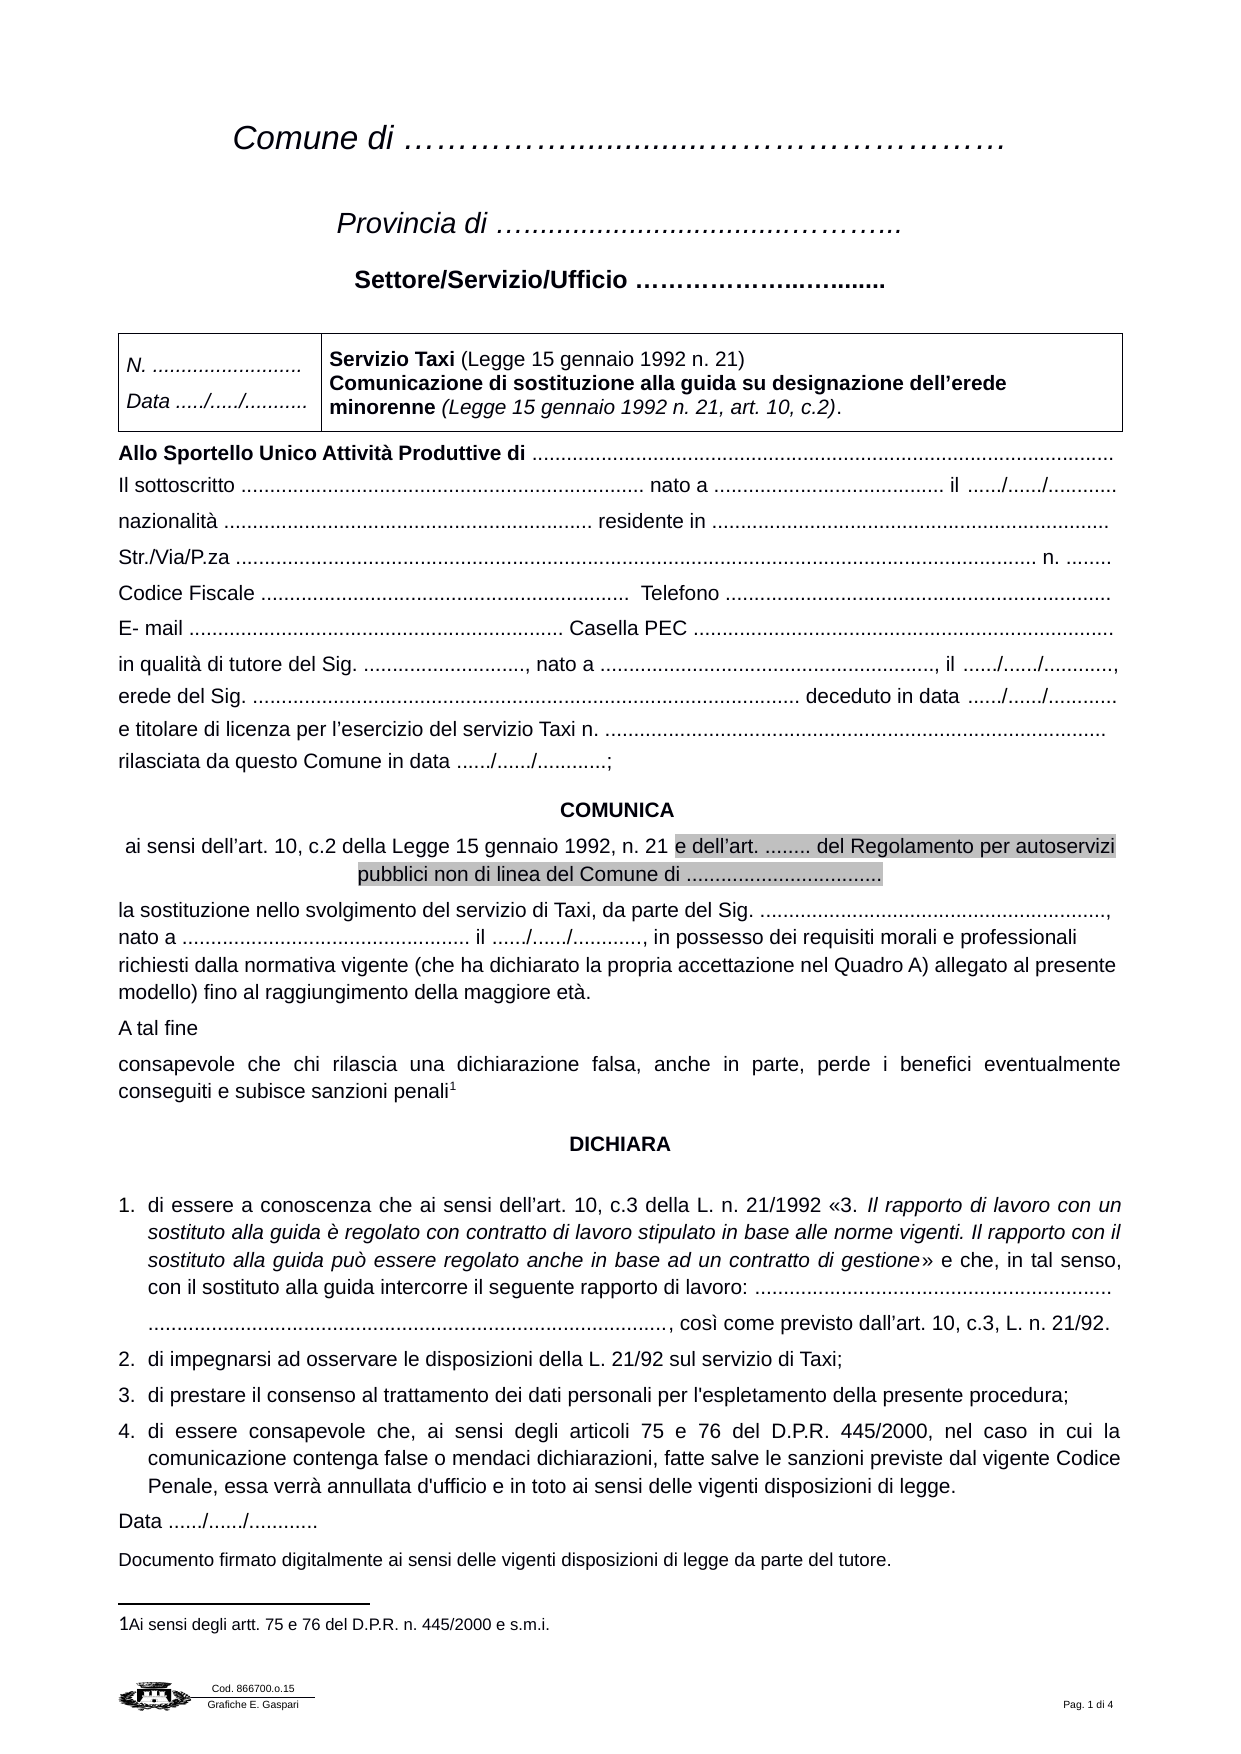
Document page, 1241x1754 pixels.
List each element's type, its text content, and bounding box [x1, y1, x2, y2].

subtitle DICHIARA [118, 1132, 1122, 1156]
list di impegnarsi ad osservare le disposizioni della L. 21/92 sul servizio di Taxi; [118, 1347, 1122, 1371]
text Il sottoscritto ...................................................................... nato a ........................................ il ....../....../............ [118, 473, 1122, 497]
table_header N. .......................... Data ...../...../........... [119, 334, 321, 431]
text consapevole che chi rilascia una dichiarazione falsa, anche in parte, perde i benefici eventualmente conseguiti e subisce sanzioni penali [118, 1052, 1122, 1103]
text Allo Sportello Unico Attività Produttive di ..................................................................................................... [118, 441, 1122, 464]
subtitle di prestare il consenso al trattamento dei dati personali per l'espletamento della presente procedura; [118, 1383, 1122, 1407]
text Ai sensi degli artt. 75 e 76 del D.P.R. n. 445/2000 e s.m.i. [118, 1610, 1122, 1636]
text Codice Fiscale ................................................................ Telefono ................................................................... [118, 580, 1122, 604]
text Data ....../....../............ [118, 1509, 1122, 1533]
text E- mail ................................................................. Casella PEC ......................................................................... [118, 616, 1122, 640]
text erede del Sig. ............................................................................................... deceduto in data ....../....../............ [118, 684, 1122, 708]
text e titolare di licenza per l’esercizio del servizio Taxi n. ....................................................................................... [118, 717, 1122, 741]
text la sostituzione nello svolgimento del servizio di Taxi, da parte del Sig. ............................................................, nato a .................................................. il ....../....../............, in possesso dei requisiti morali e professionali richiesti dalla normativa vigente (che ha dichiarato la propria accettazione nel Quadro A) allegato al presente modello) fino al raggiungimento della maggiore età. [118, 898, 1122, 1004]
text ai sensi dell’art. 10, c.2 della Legge 15 gennaio 1992, n. 21 e dell’art. ........ del Regolamento per autoservizi pubblici non di linea del Comune di .................................. [118, 834, 1122, 886]
text Documento firmato digitalmente ai sensi delle vigenti disposizioni di legge da parte del tutore. [118, 1549, 1122, 1570]
text Settore/Servizio/Ufficio ………………...…........ [118, 265, 1122, 294]
text COMUNICA [118, 798, 1122, 822]
text Comune di ……………...............……………………… [118, 118, 1122, 157]
text A tal fine [118, 1016, 1122, 1040]
table_header Servizio Taxi (Legge 15 gennaio 1992 n. 21) Comunicazione di sostituzione alla guida su designazione dell’erede minorenne (Legge 15 gennaio 1992 n. 21, art. 10, c.2). [322, 334, 1122, 431]
text Provincia di ….................................………... [118, 207, 1122, 240]
subtitle di essere consapevole che, ai sensi degli articoli 75 e 76 del D.P.R. 445/2000, nel caso in cui la comunicazione contenga false o mendaci dichiarazioni, fatte salve le sanzioni previste dal vigente Codice Penale, essa verrà annullata d'ufficio e in toto ai sensi delle vigenti disposizioni di legge. [118, 1418, 1122, 1497]
text Str./Via/P.za ........................................................................................................................................... n. ........ [118, 544, 1122, 568]
list di essere a conoscenza che ai sensi dell’art. 10, c.3 della L. n. 21/1992 «3. Il rapporto di lavoro con un sostituto alla guida è regolato con contratto di lavoro stipulato in base alle norme vigenti. Il rapporto con il sostituto alla guida può essere regolato anche in base ad un contratto di gestione» e che, in tal senso, con il sostituto alla guida intercorre il seguente rapporto di lavoro: .............................................................. [118, 1193, 1122, 1299]
text rilasciata da questo Comune in data ....../....../............; [118, 749, 1122, 773]
text in qualità di tutore del Sig. ............................, nato a .........................................................., il ....../....../............, [118, 652, 1122, 676]
text nazionalità ................................................................ residente in ..................................................................... [118, 509, 1122, 533]
text .........................................................................................., così come previsto dall’art. 10, c.3, L. n. 21/92. [148, 1311, 1122, 1335]
